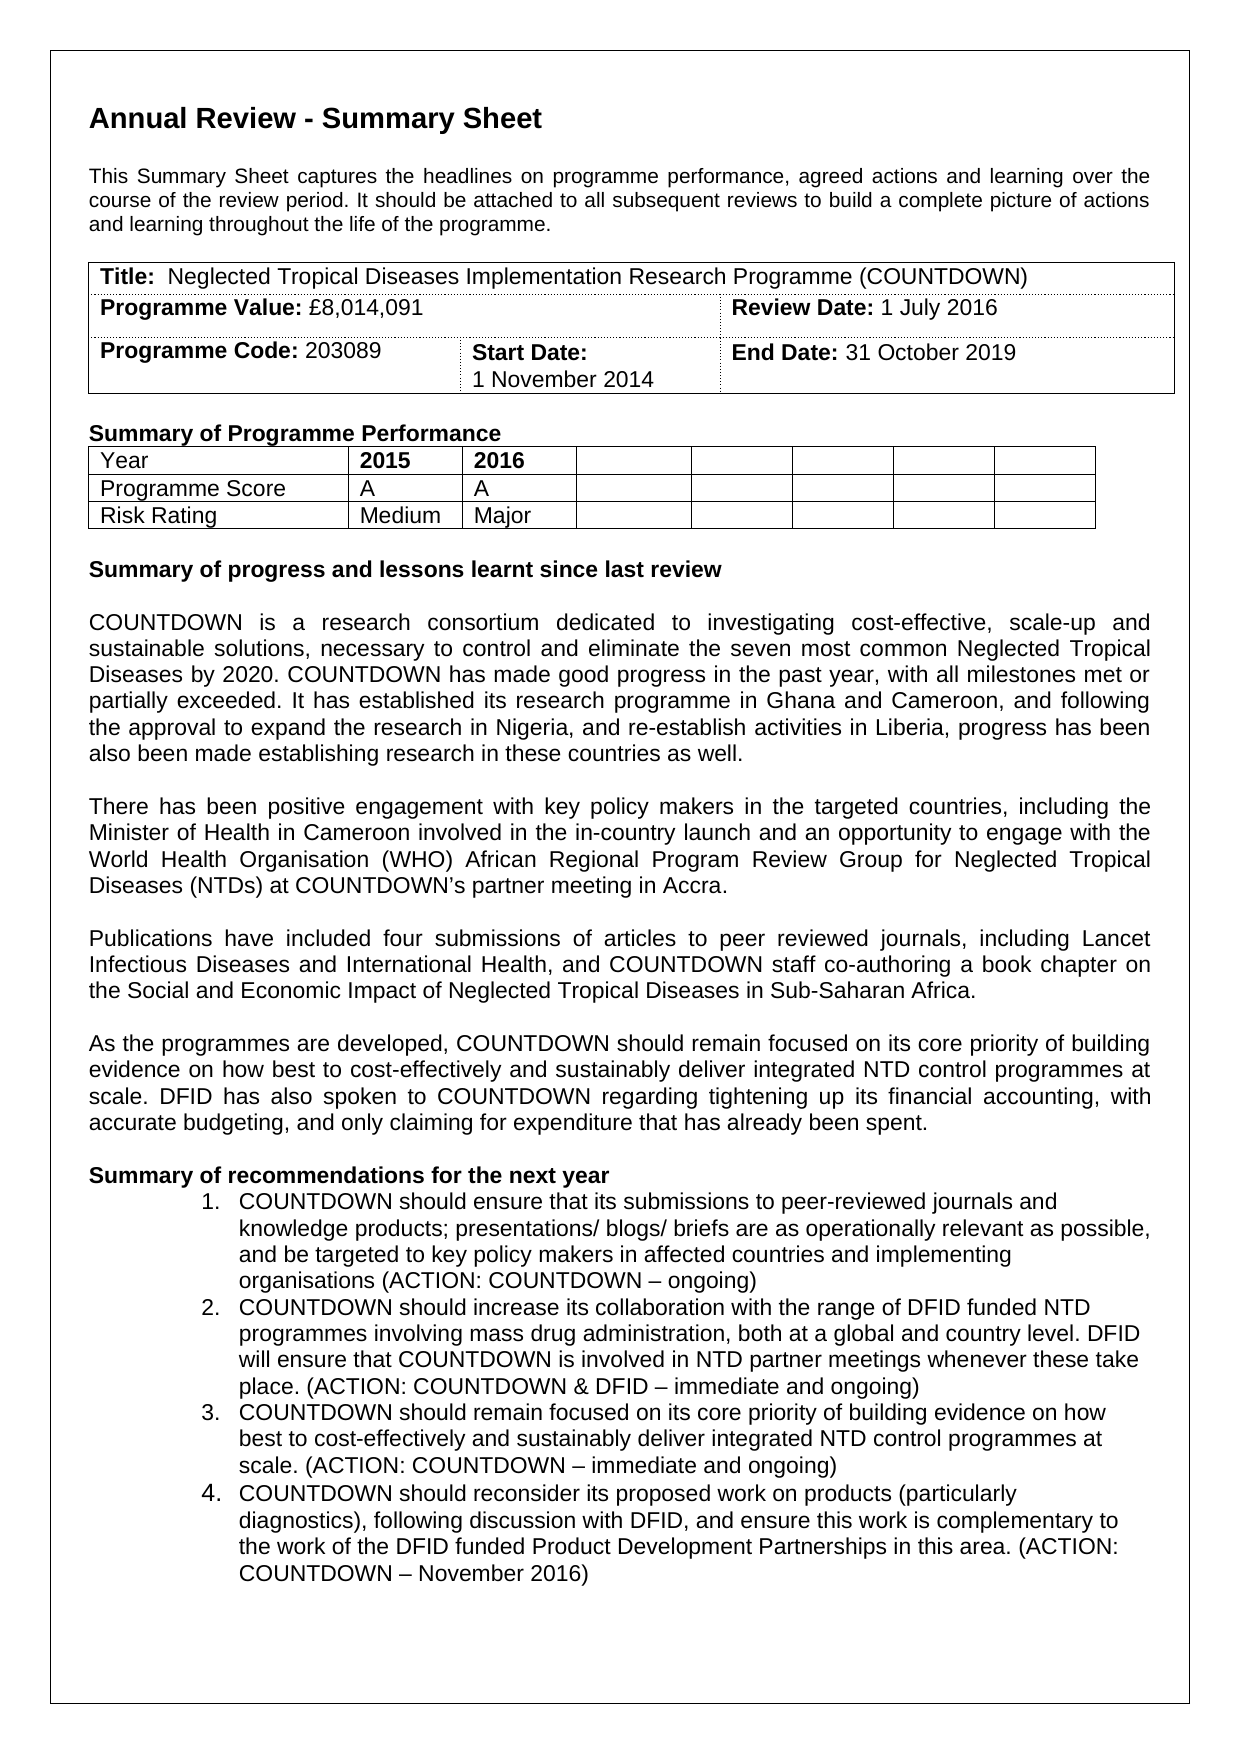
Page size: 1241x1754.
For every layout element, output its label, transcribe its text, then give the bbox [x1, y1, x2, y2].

table_header 2015 [349, 447, 462, 473]
text As the programmes are developed, COUNTDOWN should remain focused on its core priority of building evidence on how best to cost-effectively and sustainably deliver integrated NTD control programmes at scale. DFID has also spoken to COUNTDOWN regarding tightening up its financial accounting, with accurate budgeting, and only claiming for expenditure that has already been spent. [89, 1030, 1152, 1136]
table_cell [692, 475, 792, 501]
table_cell [894, 502, 994, 528]
text COUNTDOWN is a research consortium dedicated to investigating cost-effective, scale-up and sustainable solutions, necessary to control and eliminate the seven most common Neglected Tropical Diseases by 2020. COUNTDOWN has made good progress in the past year, with all milestones met or partially exceeded. It has established its research programme in Ghana and Cameroon, and following the approval to expand the research in Nigeria, and re-establish activities in Liberia, progress has been also been made establishing research in these countries as well. [89, 608, 1152, 767]
table_header [995, 447, 1095, 473]
text There has been positive engagement with key policy makers in the targeted countries, including the Minister of Health in Cameroon involved in the in-country launch and an opportunity to engage with the World Health Organisation (WHO) African Regional Program Review Group for Neglected Tropical Diseases (NTDs) at COUNTDOWN’s partner meeting in Accra. [89, 793, 1152, 898]
text This Summary Sheet captures the headlines on programme performance, agreed actions and learning over the course of the review period. It should be attached to all subsequent reviews to build a complete picture of actions and learning throughout the life of the programme. [89, 163, 1152, 235]
table_header Title: Neglected Tropical Diseases Implementation Research Programme (COUNTDOWN) [89, 263, 1174, 294]
text Summary of Programme Performance [89, 420, 1152, 446]
text Annual Review - Summary Sheet [89, 101, 1152, 135]
table_cell Review Date: 1 July 2016 [720, 294, 1174, 337]
table_cell Major [463, 502, 576, 528]
table_cell Risk Rating [89, 502, 348, 528]
table_cell [577, 502, 691, 528]
table_cell [577, 475, 691, 501]
table_cell A [463, 475, 576, 501]
table_cell Medium [349, 502, 462, 528]
table_cell Programme Score [89, 475, 348, 501]
table_cell End Date: 31 October 2019 [720, 337, 1174, 392]
table_cell [793, 502, 893, 528]
table_cell Programme Value: £8,014,091 [89, 294, 720, 337]
table_cell [692, 502, 792, 528]
text Publications have included four submissions of articles to peer reviewed journals, including Lancet Infectious Diseases and International Health, and COUNTDOWN staff co-authoring a book chapter on the Social and Economic Impact of Neglected Tropical Diseases in Sub-Saharan Africa. [89, 925, 1152, 1004]
table_header 2016 [463, 447, 576, 473]
table_cell Start Date: 1 November 2014 [461, 337, 720, 392]
table_cell A [349, 475, 462, 501]
list COUNTDOWN should increase its collaboration with the range of DFID funded NTD programmes involving mass drug administration, both at a global and country level. DFID will ensure that COUNTDOWN is involved in NTD partner meetings whenever these take place. (ACTION: COUNTDOWN & DFID – immediate and ongoing) [201, 1294, 1152, 1399]
table_cell [894, 475, 994, 501]
list COUNTDOWN should ensure that its submissions to peer-reviewed journals and knowledge products; presentations/ blogs/ briefs are as operationally relevant as possible, and be targeted to key policy makers in affected countries and implementing organisations (ACTION: COUNTDOWN – ongoing) [201, 1188, 1152, 1294]
text Summary of progress and lessons learnt since last review [89, 556, 1152, 582]
text Summary of recommendations for the next year [89, 1162, 1152, 1188]
table_header [577, 447, 691, 473]
table_cell Programme Code: 203089 [89, 337, 461, 392]
table_cell [995, 502, 1095, 528]
list COUNTDOWN should reconsider its proposed work on products (particularly diagnostics), following discussion with DFID, and ensure this work is complementary to the work of the DFID funded Product Development Partnerships in this area. (ACTION: COUNTDOWN – November 2016) [201, 1478, 1152, 1586]
table_header [894, 447, 994, 473]
table_header [692, 447, 792, 473]
list COUNTDOWN should remain focused on its core priority of building evidence on how best to cost-effectively and sustainably deliver integrated NTD control programmes at scale. (ACTION: COUNTDOWN – immediate and ongoing) [201, 1399, 1152, 1478]
table_header [793, 447, 893, 473]
table_cell [995, 475, 1095, 501]
table_cell [793, 475, 893, 501]
table_header Year [89, 447, 348, 473]
